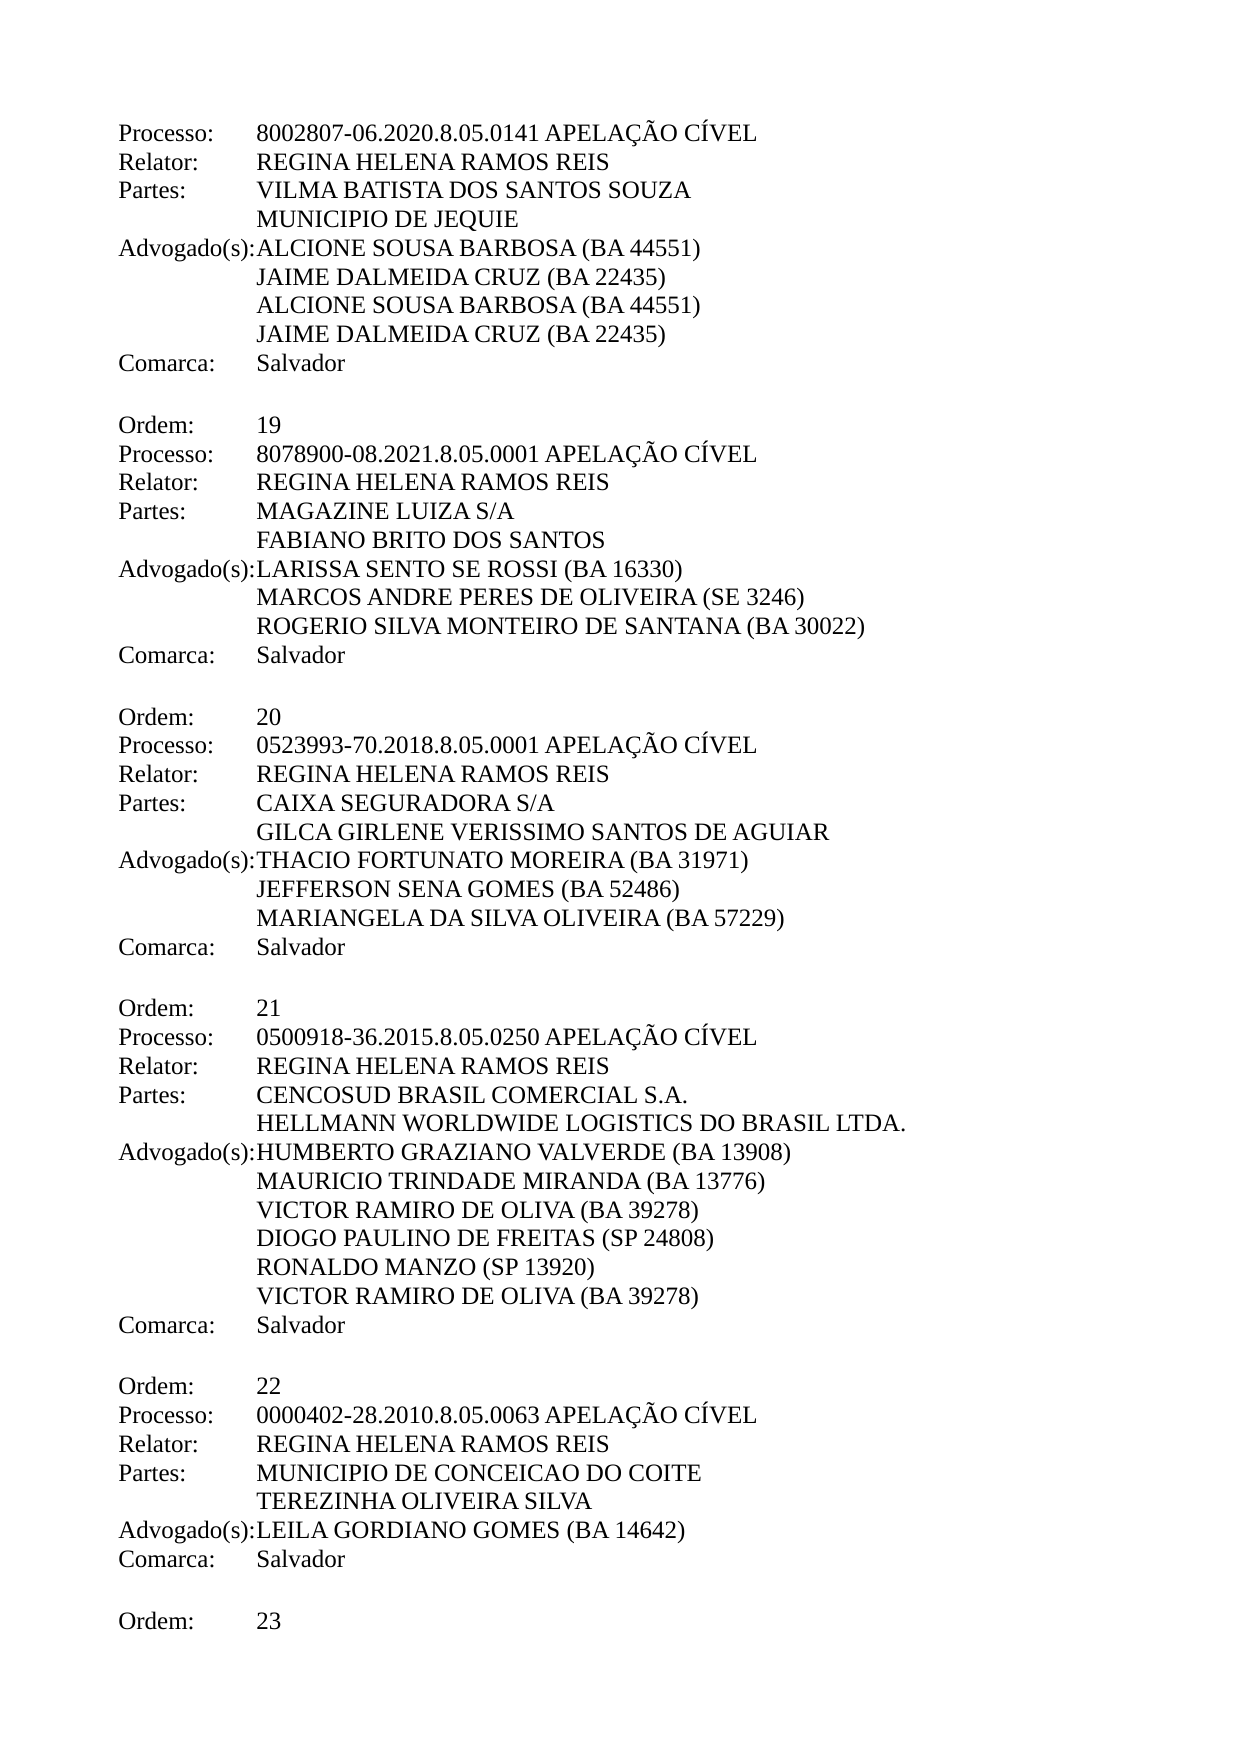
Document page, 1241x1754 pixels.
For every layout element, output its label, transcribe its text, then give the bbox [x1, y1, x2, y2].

table_cell Processo: [118, 730, 256, 759]
table_cell [118, 1252, 256, 1281]
table_cell Partes: [118, 788, 256, 817]
table_cell Advogado(s): [118, 554, 256, 582]
table_cell [118, 319, 256, 348]
table_cell VILMA BATISTA DOS SANTOS SOUZA [256, 176, 761, 204]
table_cell [118, 262, 256, 291]
table_header Ordem: [118, 1371, 256, 1400]
table_header 19 [256, 410, 873, 439]
table_header 21 [256, 994, 912, 1022]
table_cell ROGERIO SILVA MONTEIRO DE SANTANA (BA 30022) [256, 611, 873, 640]
table_cell MAURICIO TRINDADE MIRANDA (BA 13776) [256, 1166, 912, 1195]
table_cell Salvador [256, 932, 837, 960]
table_header Ordem: [118, 702, 256, 730]
table_cell [118, 817, 256, 845]
table_cell [118, 1224, 256, 1252]
table_cell [118, 1166, 256, 1195]
table_cell [118, 1195, 256, 1223]
table_cell JAIME DALMEIDA CRUZ (BA 22435) [256, 319, 761, 348]
table_cell REGINA HELENA RAMOS REIS [256, 468, 873, 496]
table_cell Partes: [118, 496, 256, 525]
table_cell ALCIONE SOUSA BARBOSA (BA 44551) [256, 291, 761, 319]
table_cell 8078900-08.2021.8.05.0001 APELAÇÃO CÍVEL [256, 439, 873, 467]
table_cell Relator: [118, 1429, 256, 1458]
table_cell MUNICIPIO DE JEQUIE [256, 204, 761, 233]
table_cell Comarca: [118, 1310, 256, 1338]
table_cell [118, 291, 256, 319]
table_cell Processo: [118, 439, 256, 467]
table_cell Comarca: [118, 348, 256, 377]
table_cell [118, 1486, 256, 1515]
table_cell HELLMANN WORLDWIDE LOGISTICS DO BRASIL LTDA. [256, 1109, 912, 1137]
table_cell [118, 1109, 256, 1137]
table_cell 8002807-06.2020.8.05.0141 APELAÇÃO CÍVEL [256, 118, 761, 147]
table_cell [118, 874, 256, 903]
table_cell DIOGO PAULINO DE FREITAS (SP 24808) [256, 1224, 912, 1252]
table_cell Salvador [256, 1544, 761, 1573]
table_cell MAGAZINE LUIZA S/A [256, 496, 873, 525]
table_cell Relator: [118, 759, 256, 788]
table_cell [118, 611, 256, 640]
table_cell Comarca: [118, 1544, 256, 1573]
table_cell [118, 1281, 256, 1310]
table_header Ordem: [118, 994, 256, 1022]
table_cell LARISSA SENTO SE ROSSI (BA 16330) [256, 554, 873, 582]
table_cell Relator: [118, 468, 256, 496]
table_cell REGINA HELENA RAMOS REIS [256, 759, 837, 788]
table_cell MARIANGELA DA SILVA OLIVEIRA (BA 57229) [256, 903, 837, 932]
table_cell Processo: [118, 1400, 256, 1429]
table_cell REGINA HELENA RAMOS REIS [256, 1051, 912, 1080]
table_cell JAIME DALMEIDA CRUZ (BA 22435) [256, 262, 761, 291]
table_cell THACIO FORTUNATO MOREIRA (BA 31971) [256, 845, 837, 874]
table_cell Partes: [118, 1080, 256, 1108]
table_cell 0000402-28.2010.8.05.0063 APELAÇÃO CÍVEL [256, 1400, 761, 1429]
table_cell Processo: [118, 118, 256, 147]
table_cell CAIXA SEGURADORA S/A [256, 788, 837, 817]
table_cell 0523993-70.2018.8.05.0001 APELAÇÃO CÍVEL [256, 730, 837, 759]
table_cell Relator: [118, 147, 256, 176]
table_cell Advogado(s): [118, 233, 256, 262]
table_cell 0500918-36.2015.8.05.0250 APELAÇÃO CÍVEL [256, 1022, 912, 1051]
table_cell RONALDO MANZO (SP 13920) [256, 1252, 912, 1281]
table_cell Partes: [118, 1458, 256, 1486]
table_cell Advogado(s): [118, 845, 256, 874]
table_cell LEILA GORDIANO GOMES (BA 14642) [256, 1515, 761, 1544]
table_header 22 [256, 1371, 761, 1400]
table_cell Processo: [118, 1022, 256, 1051]
table_cell Salvador [256, 348, 761, 377]
table_cell HUMBERTO GRAZIANO VALVERDE (BA 13908) [256, 1137, 912, 1166]
table_cell Salvador [256, 640, 873, 669]
table_cell FABIANO BRITO DOS SANTOS [256, 525, 873, 554]
table_cell VICTOR RAMIRO DE OLIVA (BA 39278) [256, 1281, 912, 1310]
table_cell REGINA HELENA RAMOS REIS [256, 1429, 761, 1458]
table_cell MUNICIPIO DE CONCEICAO DO COITE [256, 1458, 761, 1486]
table_cell Partes: [118, 176, 256, 204]
table_cell Advogado(s): [118, 1137, 256, 1166]
table_header Ordem: [118, 410, 256, 439]
table_cell GILCA GIRLENE VERISSIMO SANTOS DE AGUIAR [256, 817, 837, 845]
table_header 20 [256, 702, 837, 730]
table_cell MARCOS ANDRE PERES DE OLIVEIRA (SE 3246) [256, 583, 873, 611]
table_cell CENCOSUD BRASIL COMERCIAL S.A. [256, 1080, 912, 1108]
table_cell Comarca: [118, 932, 256, 960]
table_cell TEREZINHA OLIVEIRA SILVA [256, 1486, 761, 1515]
table_header Ordem: [118, 1606, 256, 1634]
table_cell Relator: [118, 1051, 256, 1080]
table_cell ALCIONE SOUSA BARBOSA (BA 44551) [256, 233, 761, 262]
table_cell JEFFERSON SENA GOMES (BA 52486) [256, 874, 837, 903]
table_cell Advogado(s): [118, 1515, 256, 1544]
table_cell REGINA HELENA RAMOS REIS [256, 147, 761, 176]
table_cell [118, 583, 256, 611]
table_header 23 [256, 1606, 848, 1634]
table_cell Comarca: [118, 640, 256, 669]
table_cell VICTOR RAMIRO DE OLIVA (BA 39278) [256, 1195, 912, 1223]
table_cell [118, 903, 256, 932]
table_cell [118, 204, 256, 233]
table_cell [118, 525, 256, 554]
table_cell Salvador [256, 1310, 912, 1338]
